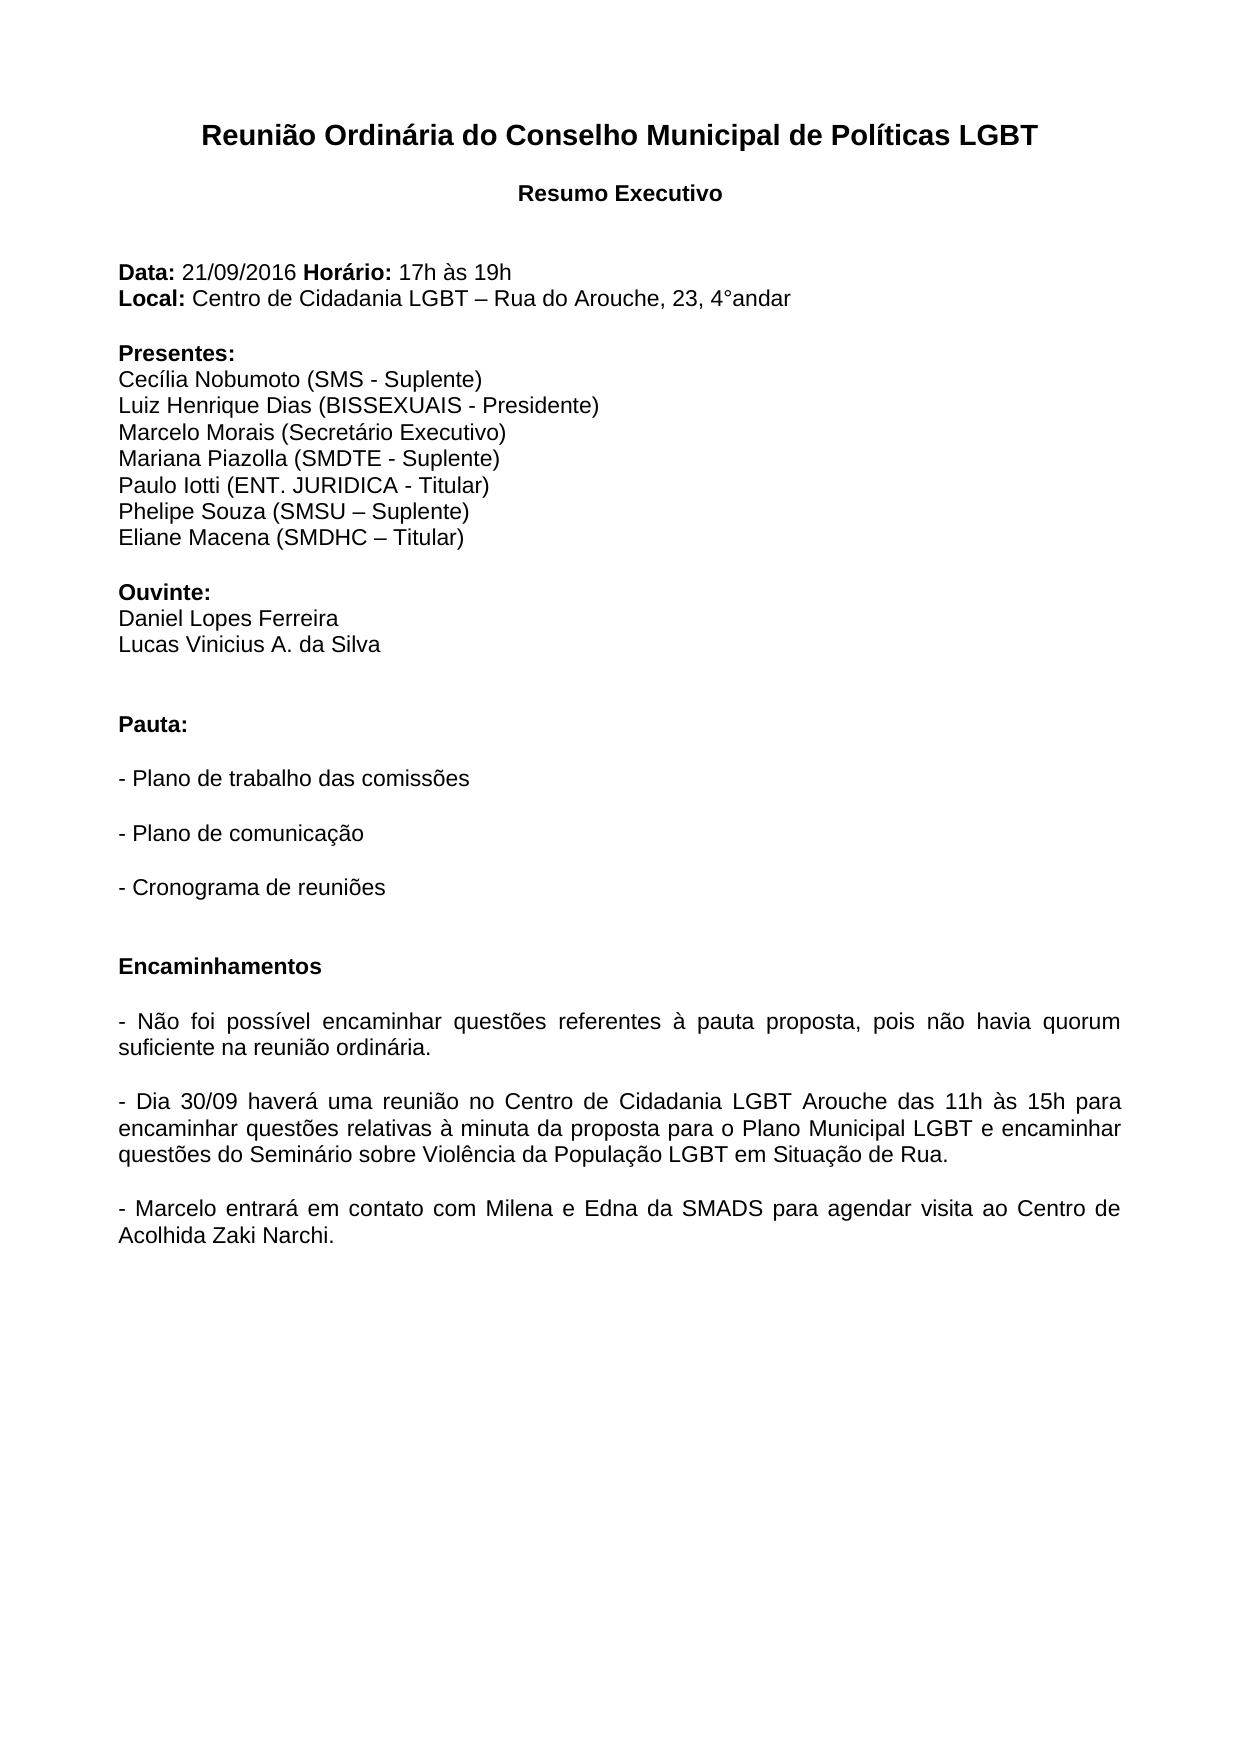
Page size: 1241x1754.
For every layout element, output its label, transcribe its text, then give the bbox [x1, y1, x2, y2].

text Reunião Ordinária do Conselho Municipal de Políticas LGBT [118, 118, 1122, 152]
text - Não foi possível encaminhar questões referentes à pauta proposta, pois não havia quorum suficiente na reunião ordinária. [118, 1008, 1122, 1060]
text - Plano de comunicação [118, 819, 1122, 846]
text - Marcelo entrará em contato com Milena e Edna da SMADS para agendar visita ao Centro de Acolhida Zaki Narchi. [118, 1195, 1122, 1248]
text Presentes: [118, 340, 1122, 366]
text Paulo Iotti (ENT. JURIDICA - Titular) [118, 472, 1122, 498]
text Cecília Nobumoto (SMS - Suplente) [118, 366, 1122, 392]
text - Dia 30/09 haverá uma reunião no Centro de Cidadania LGBT Arouche das 11h às 15h para encaminhar questões relativas à minuta da proposta para o Plano Municipal LGBT e encaminhar questões do Seminário sobre Violência da População LGBT em Situação de Rua. [118, 1088, 1122, 1167]
text - Cronograma de reuniões [118, 874, 1122, 900]
text Eliane Macena (SMDHC – Titular) [118, 524, 1122, 551]
text Lucas Vinicius A. da Silva [118, 631, 1122, 658]
text Data: 21/09/2016 Horário: 17h às 19h [118, 259, 1122, 285]
text Daniel Lopes Ferreira [118, 605, 1122, 631]
text Luiz Henrique Dias (BISSEXUAIS - Presidente) [118, 392, 1122, 419]
text - Plano de trabalho das comissões [118, 765, 1122, 791]
text Ouvinte: [118, 579, 1122, 605]
text Phelipe Souza (SMSU – Suplente) [118, 498, 1122, 524]
text Resumo Executivo [118, 180, 1122, 206]
text Pauta: [118, 711, 1122, 737]
text Mariana Piazolla (SMDTE - Suplente) [118, 445, 1122, 472]
text Encaminhamentos [118, 953, 1122, 979]
text Local: Centro de Cidadania LGBT – Rua do Arouche, 23, 4°andar [118, 285, 1122, 312]
text Marcelo Morais (Secretário Executivo) [118, 419, 1122, 445]
